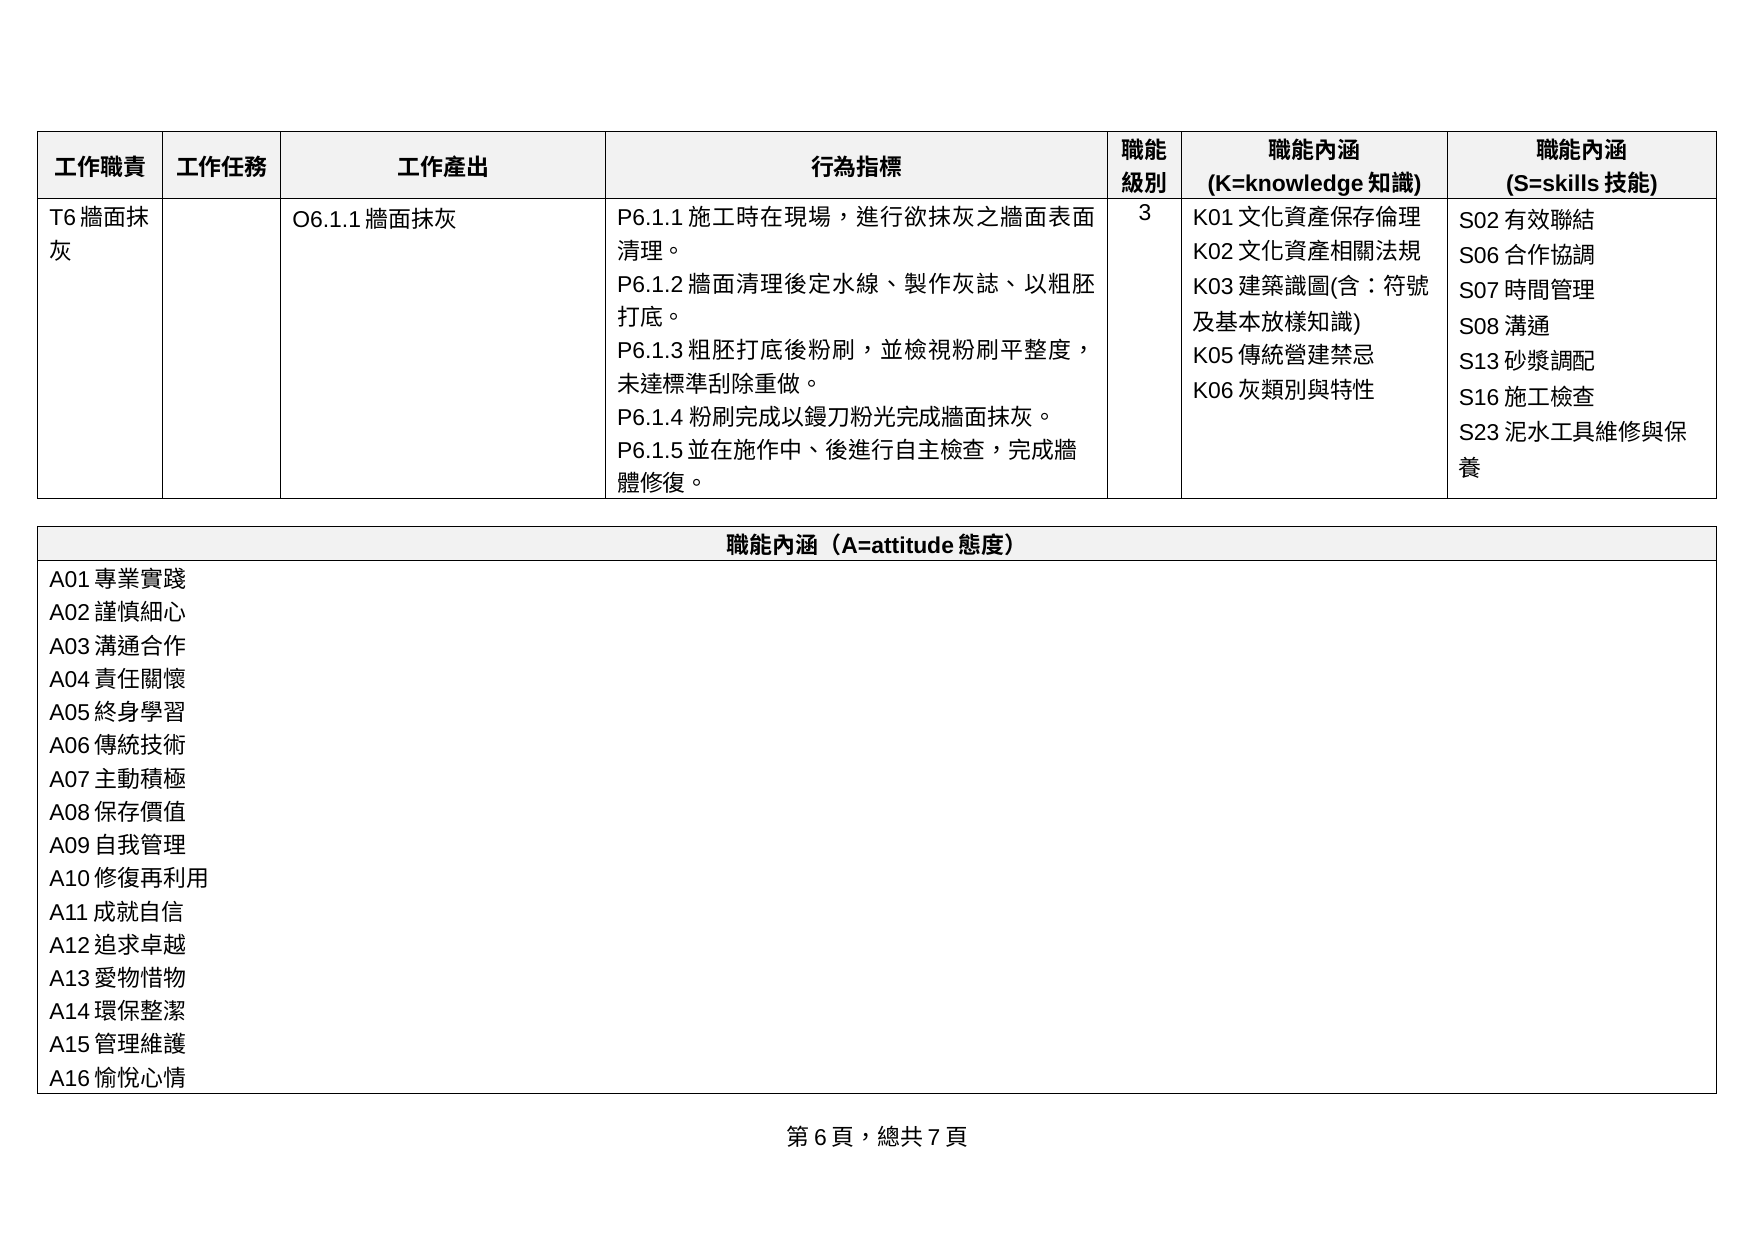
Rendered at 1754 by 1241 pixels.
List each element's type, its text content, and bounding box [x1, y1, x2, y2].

table_cell S02有效聯結 S06合作協調 S07時間管理 S08溝通 S13砂漿調配 S16施工檢查 S23泥水工具維修與保養 [1448, 199, 1716, 498]
table_header 職能內涵 (S=skills技能) [1448, 132, 1716, 198]
table_header 行為指標 [606, 132, 1107, 198]
table_header 工作職責 [38, 132, 162, 198]
table_header 職能內涵 (K=knowledge知識) [1182, 132, 1447, 198]
table_cell K01文化資產保存倫理 K02文化資產相關法規 K03建築識圖(含：符號及基本放樣知識) K05傳統營建禁忌 K06灰類別與特性 [1182, 199, 1447, 498]
table_cell [163, 199, 280, 498]
table_header 工作產出 [281, 132, 605, 198]
table_cell 3 [1108, 199, 1181, 498]
table_cell O6.1.1牆面抹灰 [281, 199, 605, 498]
table_cell A01專業實踐 A02謹慎細心 A03溝通合作 A04責任關懷 A05終身學習 A06傳統技術 A07主動積極 A08保存價值 A09自我管理 A10修復再利用 A11成就自信 A12追求卓越 A13愛物惜物 A14環保整潔 A15管理維護 A16愉悅心情 [38, 561, 1716, 1093]
table_header 職能內涵（A=attitude態度） [38, 527, 1716, 560]
table_cell P6.1.1施工時在現場，進行欲抹灰之牆面表面清理。 P6.1.2牆面清理後定水線、製作灰誌、以粗胚打底。 P6.1.3粗胚打底後粉刷，並檢視粉刷平整度，未達標準刮除重做。 P6.1.4 粉刷完成以鏝刀粉光完成牆面抹灰。 P6.1.5並在施作中、後進行自主檢查，完成牆體修復。 [606, 199, 1107, 498]
table_header 工作任務 [163, 132, 280, 198]
table_cell T6牆面抹灰 [38, 199, 162, 498]
table_header 職能級別 [1108, 132, 1181, 198]
